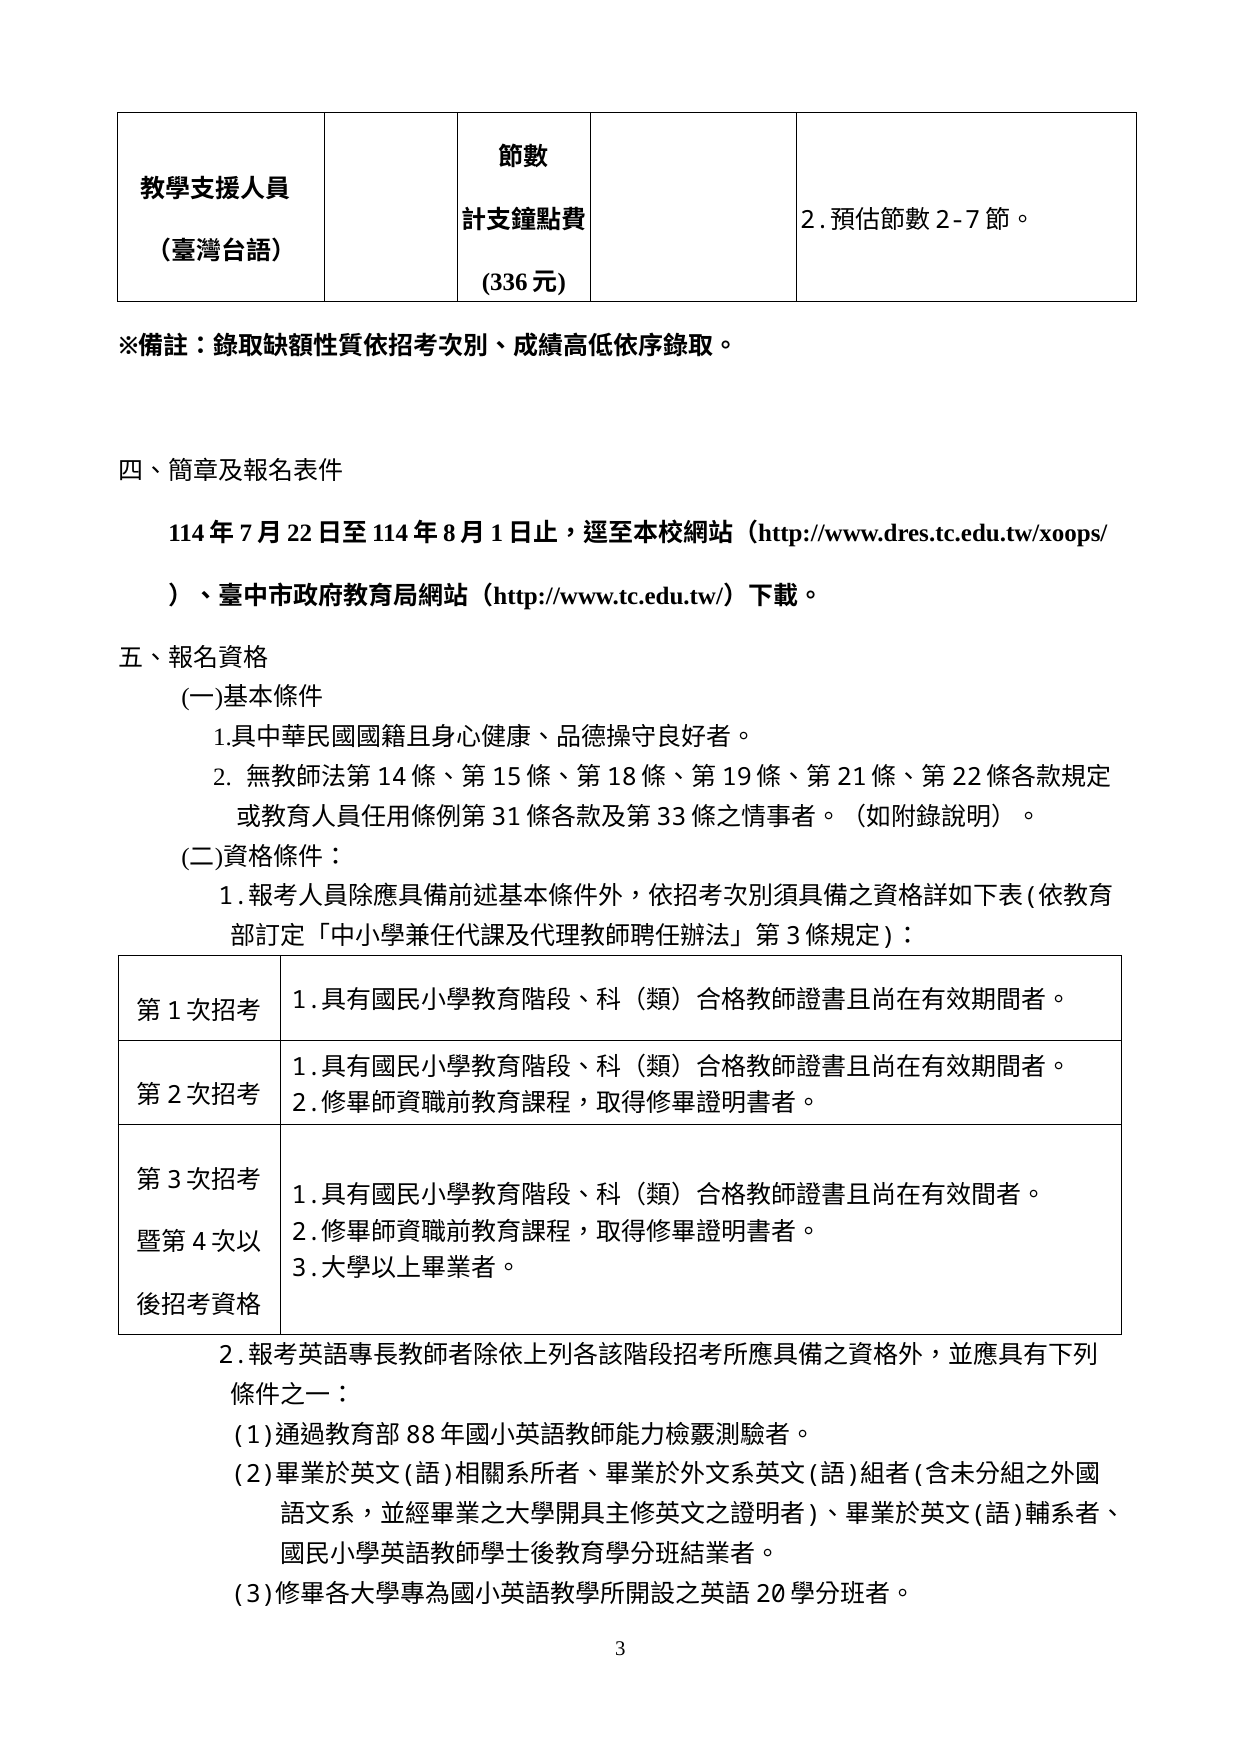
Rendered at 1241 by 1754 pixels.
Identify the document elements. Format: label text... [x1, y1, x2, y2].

text (2)畢業於英文(語)相關系所者、畢業於外文系英文(語)組者(含未分組之外國語文系，並經畢業之大學開具主修英文之證明者)、畢業於英文(語)輔系者、國民小學英語教師學士後教育學分班結業者。 [231, 1454, 1122, 1570]
table_cell [591, 113, 796, 301]
table_cell 1.具有國民小學教育階段、科（類）合格教師證書且尚在有效期間者。 2.修畢師資職前教育課程，取得修畢證明書者。 [281, 1041, 1121, 1124]
table_cell 教學支援人員 （臺灣台語） [118, 113, 324, 301]
text (二)資格條件： [162, 836, 1122, 872]
text 2. 無教師法第14條、第15條、第18條、第19條、第21條、第22條各款規定或教育人員任用條例第31條各款及第33條之情事者。（如附錄說明）。 [207, 756, 1122, 832]
text 2.報考英語專長教師者除依上列各該階段招考所應具備之資格外，並應具有下列條件之一： [218, 1335, 1122, 1411]
text 四、簡章及報名表件 114年7月22日至114年8月1日止，逕至本校網站（http://www.dres.tc.edu.tw/xoops/）、臺中市政府教育局網站（http://www.tc.edu.tw/）下載。 [118, 427, 1122, 614]
table_header 1.具有國民小學教育階段、科（類）合格教師證書且尚在有效期間者。 [281, 956, 1121, 1040]
table_header 第1次招考 [119, 956, 280, 1040]
text (一)基本條件 [162, 677, 1122, 713]
text ※備註：錄取缺額性質依招考次別、成績高低依序錄取。 [118, 302, 1122, 364]
text (3)修畢各大學專為國小英語教學所開設之英語20學分班者。 [231, 1573, 1122, 1609]
table_cell 1.具有國民小學教育階段、科（類）合格教師證書且尚在有效間者。 2.修畢師資職前教育課程，取得修畢證明書者。 3.大學以上畢業者。 [281, 1125, 1121, 1333]
table_cell [325, 113, 457, 301]
text 1.報考人員除應具備前述基本條件外，依招考次別須具備之資格詳如下表(依教育部訂定「中小學兼任代課及代理教師聘任辦法」第3條規定)： [218, 876, 1122, 952]
table_cell 2.預估節數2-7節。 [797, 113, 1136, 301]
text 五、報名資格 [118, 614, 1122, 677]
table_cell 節數 計支鐘點費(336元) [458, 113, 590, 301]
table_cell 第3次招考暨第4次以後招考資格 [119, 1125, 280, 1333]
table_cell 第2次招考 [119, 1041, 280, 1124]
text (1)通過教育部88年國小英語教師能力檢覈測驗者。 [231, 1414, 1122, 1450]
text 1.具中華民國國籍且身心健康、品德操守良好者。 [207, 717, 1122, 753]
